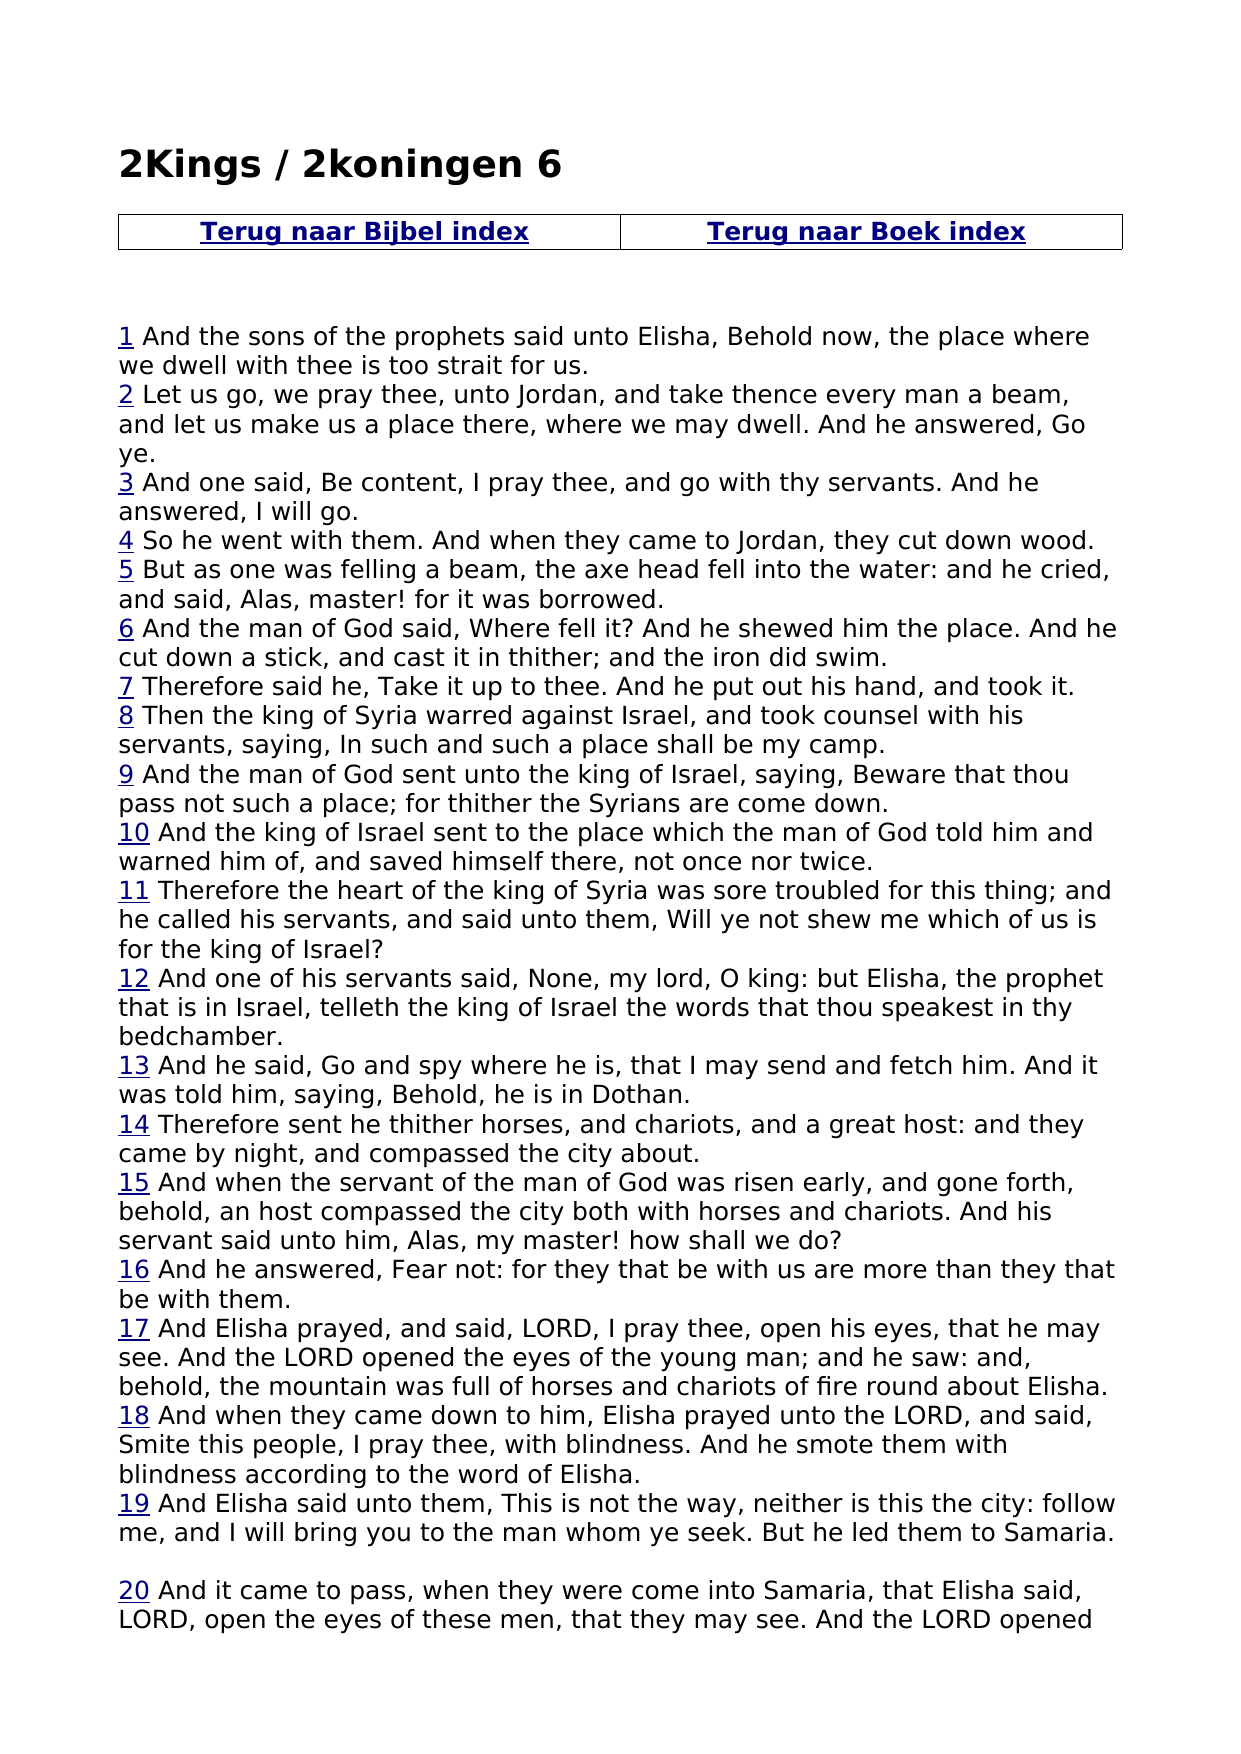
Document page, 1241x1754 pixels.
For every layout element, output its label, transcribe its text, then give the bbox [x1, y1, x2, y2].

text 1 And the sons of the prophets said unto Elisha, Behold now, the place where we dwell with thee is too strait for us. 2 Let us go, we pray thee, unto Jordan, and take thence every man a beam, and let us make us a place there, where we may dwell. And he answered, Go ye. 3 And one said, Be content, I pray thee, and go with thy servants. And he answered, I will go. 4 So he went with them. And when they came to Jordan, they cut down wood. 5 But as one was felling a beam, the axe head fell into the water: and he cried, and said, Alas, master! for it was borrowed. 6 And the man of God said, Where fell it? And he shewed him the place. And he cut down a stick, and cast it in thither; and the iron did swim. 7 Therefore said he, Take it up to thee. And he put out his hand, and took it. 8 Then the king of Syria warred against Israel, and took counsel with his servants, saying, In such and such a place shall be my camp. 9 And the man of God sent unto the king of Israel, saying, Beware that thou pass not such a place; for thither the Syrians are come down. 10 And the king of Israel sent to the place which the man of God told him and warned him of, and saved himself there, not once nor twice. 11 Therefore the heart of the king of Syria was sore troubled for this thing; and he called his servants, and said unto them, Will ye not shew me which of us is for the king of Israel? 12 And one of his servants said, None, my lord, O king: but Elisha, the prophet that is in Israel, telleth the king of Israel the words that thou speakest in thy bedchamber. 13 And he said, Go and spy where he is, that I may send and fetch him. And it was told him, saying, Behold, he is in Dothan. 14 Therefore sent he thither horses, and chariots, and a great host: and they came by night, and compassed the city about. 15 And when the servant of the man of God was risen early, and gone forth, behold, an host compassed the city both with horses and chariots. And his servant said unto him, Alas, my master! how shall we do? 16 And he answered, Fear not: for they that be with us are more than they that be with them. 17 And Elisha prayed, and said, LORD, I pray thee, open his eyes, that he may see. And the LORD opened the eyes of the young man; and he saw: and, behold, the mountain was full of horses and chariots of fire round about Elisha. 18 And when they came down to him, Elisha prayed unto the LORD, and said, Smite this people, I pray thee, with blindness. And he smote them with blindness according to the word of Elisha. 19 And Elisha said unto them, This is not the way, neither is this the city: follow me, and I will bring you to the man whom ye seek. But he led them to Samaria. 20 And it came to pass, when they were come into Samaria, that Elisha said, LORD, open the eyes of these men, that they may see. And the LORD opened [118, 264, 1122, 1635]
subtitle 2Kings / 2koningen 6 [118, 143, 1122, 187]
table_header Terug naar Boek index [621, 215, 1122, 249]
table_header Terug naar Bijbel index [119, 215, 620, 249]
